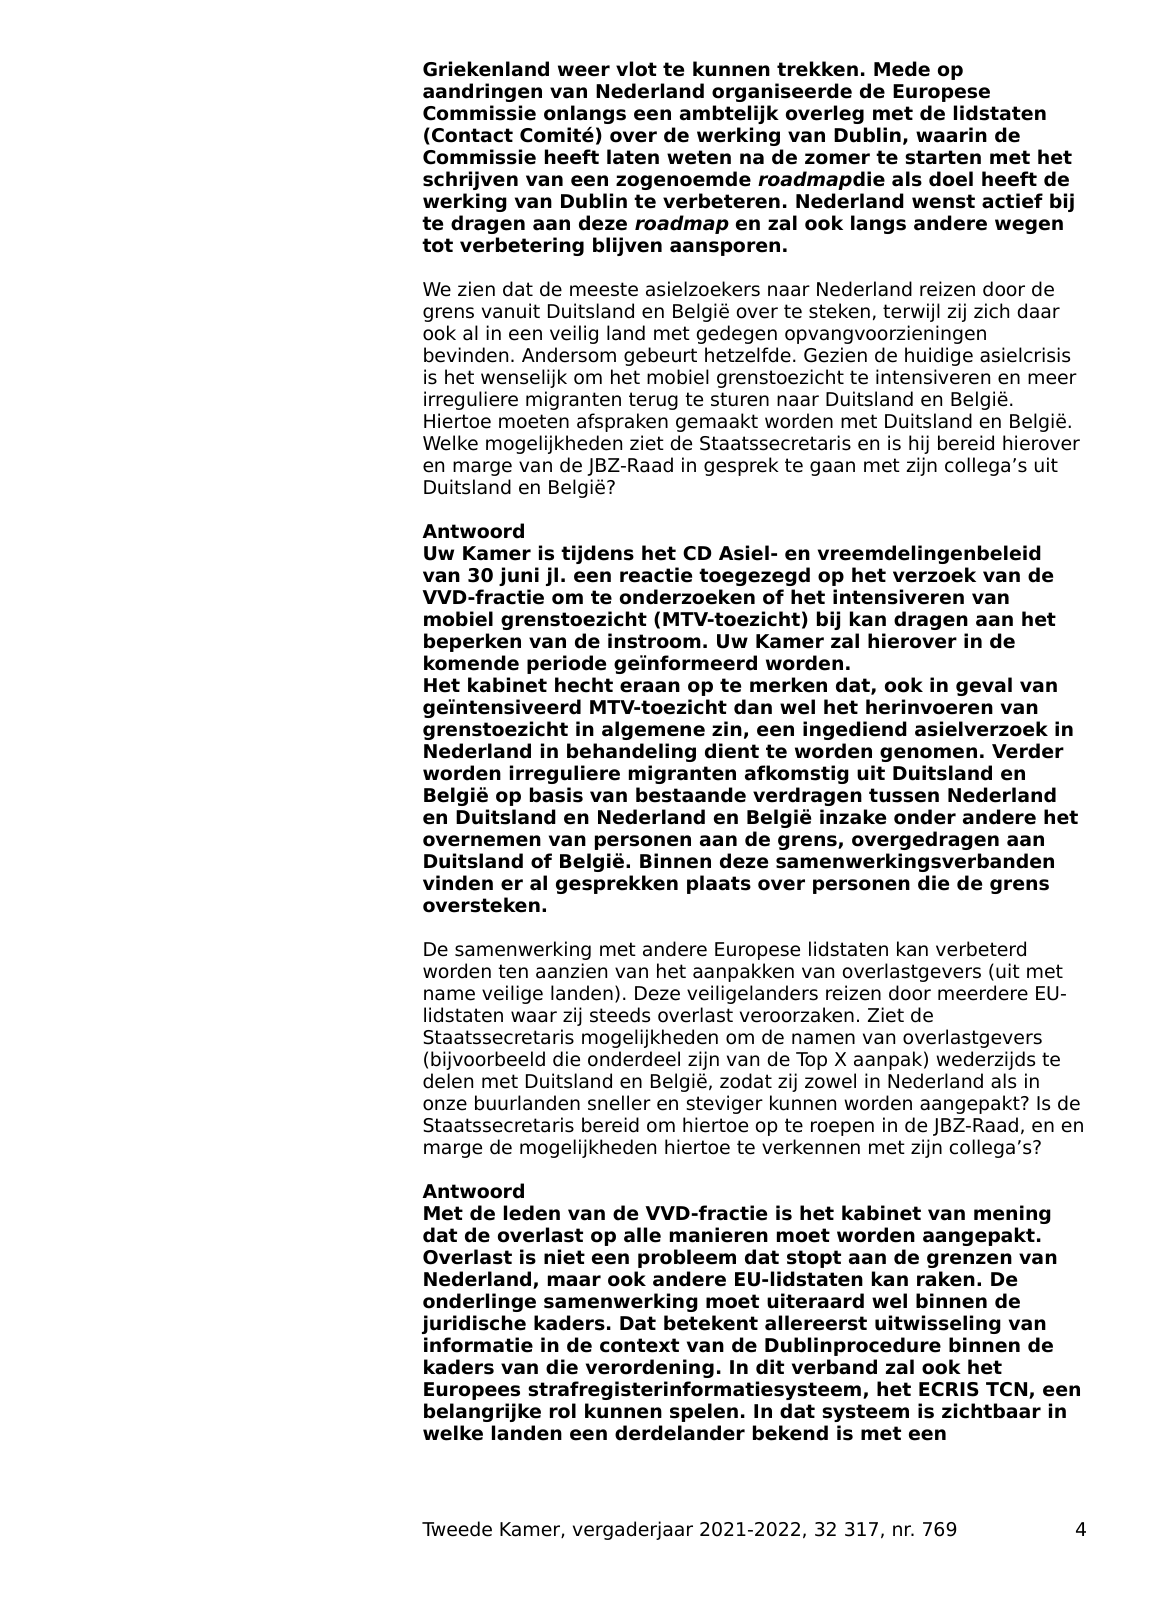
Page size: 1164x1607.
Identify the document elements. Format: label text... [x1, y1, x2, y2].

text Uw Kamer is tijdens het CD Asiel- en vreemdelingenbeleid van 30 juni jl. een reactie toegezegd op het verzoek van de VVD-fractie om te onderzoeken of het intensiveren van mobiel grenstoezicht (MTV-toezicht) bij kan dragen aan het beperken van de instroom. Uw Kamer zal hierover in de komende periode geïnformeerd worden. [422, 543, 1087, 675]
text De samenwerking met andere Europese lidstaten kan verbeterd worden ten aanzien van het aanpakken van overlastgevers (uit met name veilige landen). Deze veiligelanders reizen door meerdere EU-lidstaten waar zij steeds overlast veroorzaken. Ziet de Staatssecretaris mogelijkheden om de namen van overlastgevers (bijvoorbeeld die onderdeel zijn van de Top X aanpak) wederzijds te delen met Duitsland en België, zodat zij zowel in Nederland als in onze buurlanden sneller en steviger kunnen worden aangepakt? Is de Staatssecretaris bereid om hiertoe op te roepen in de JBZ-Raad, en en marge de mogelijkheden hiertoe te verkennen met zijn collega’s? [422, 939, 1087, 1159]
text Griekenland weer vlot te kunnen trekken. Mede op aandringen van Nederland organiseerde de Europese Commissie onlangs een ambtelijk overleg met de lidstaten (Contact Comité) over de werking van Dublin, waarin de Commissie heeft laten weten na de zomer te starten met het schrijven van een zogenoemde roadmapdie als doel heeft de werking van Dublin te verbeteren. Nederland wenst actief bij te dragen aan deze roadmap en zal ook langs andere wegen tot verbetering blijven aansporen. [422, 59, 1087, 257]
text We zien dat de meeste asielzoekers naar Nederland reizen door de grens vanuit Duitsland en België over te steken, terwijl zij zich daar ook al in een veilig land met gedegen opvangvoorzieningen bevinden. Andersom gebeurt hetzelfde. Gezien de huidige asielcrisis is het wenselijk om het mobiel grenstoezicht te intensiveren en meer irreguliere migranten terug te sturen naar Duitsland en België. Hiertoe moeten afspraken gemaakt worden met Duitsland en België. Welke mogelijkheden ziet de Staatssecretaris en is hij bereid hierover en marge van de JBZ-Raad in gesprek te gaan met zijn collega’s uit Duitsland en België? [422, 279, 1087, 499]
text Antwoord [422, 521, 1087, 543]
text Het kabinet hecht eraan op te merken dat, ook in geval van geïntensiveerd MTV-toezicht dan wel het herinvoeren van grenstoezicht in algemene zin, een ingediend asielverzoek in Nederland in behandeling dient te worden genomen. Verder worden irreguliere migranten afkomstig uit Duitsland en België op basis van bestaande verdragen tussen Nederland en Duitsland en Nederland en België inzake onder andere het overnemen van personen aan de grens, overgedragen aan Duitsland of België. Binnen deze samenwerkingsverbanden vinden er al gesprekken plaats over personen die de grens oversteken. [422, 675, 1087, 917]
text Met de leden van de VVD-fractie is het kabinet van mening dat de overlast op alle manieren moet worden aangepakt. Overlast is niet een probleem dat stopt aan de grenzen van Nederland, maar ook andere EU-lidstaten kan raken. De onderlinge samenwerking moet uiteraard wel binnen de juridische kaders. Dat betekent allereerst uitwisseling van informatie in de context van de Dublinprocedure binnen de kaders van die verordening. In dit verband zal ook het Europees strafregisterinformatiesysteem, het ECRIS TCN, een belangrijke rol kunnen spelen. In dat systeem is zichtbaar in welke landen een derdelander bekend is met een [422, 1203, 1087, 1444]
text Antwoord [422, 1181, 1087, 1203]
